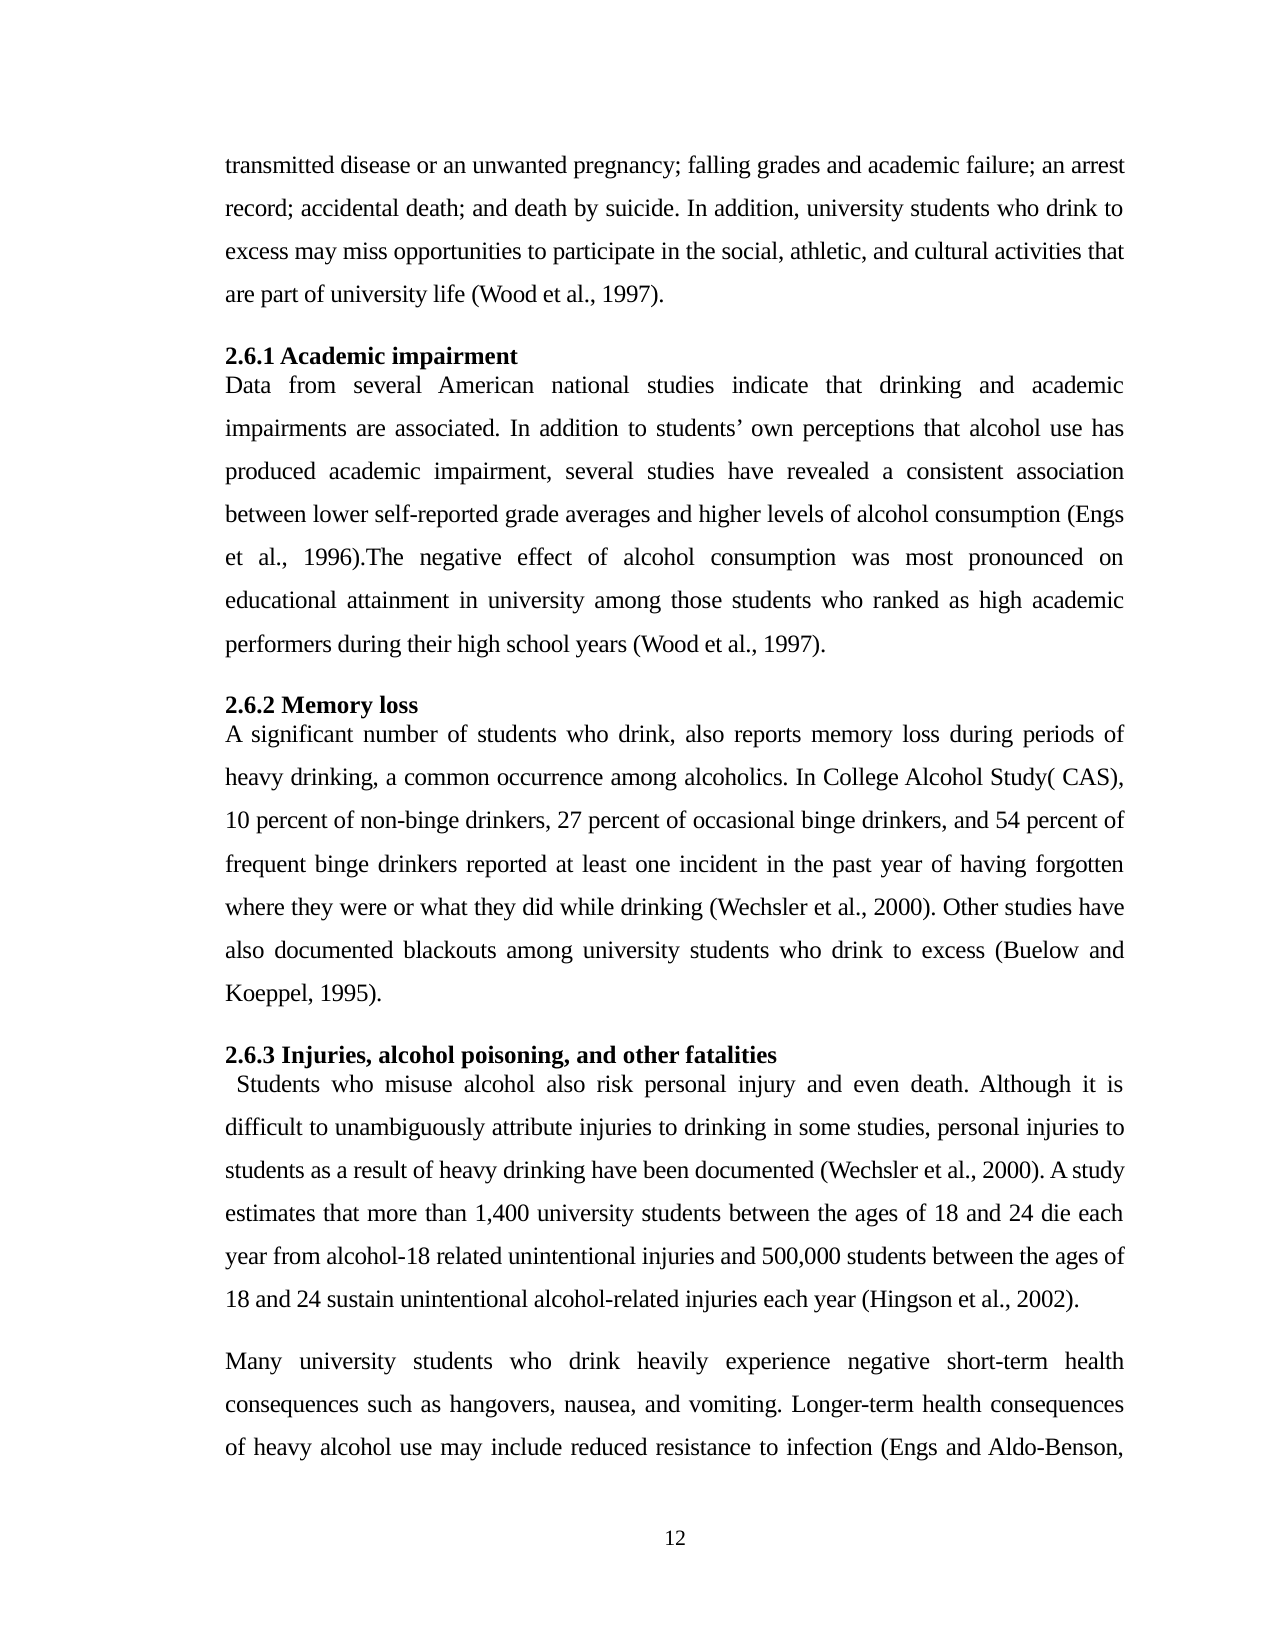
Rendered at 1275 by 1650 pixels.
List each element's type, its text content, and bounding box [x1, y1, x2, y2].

subtitle 2.6.1 Academic impairment [225, 341, 1125, 370]
text Many university students who drink heavily experience negative short-term health consequences such as hangovers, nausea, and vomiting. Longer-term health consequences of heavy alcohol use may include reduced resistance to infection (Engs and Aldo-Benson, [225, 1346, 1125, 1461]
text Students who misuse alcohol also risk personal injury and even death. Although it is difficult to unambiguously attribute injuries to drinking in some studies, personal injuries to students as a result of heavy drinking have been documented (Wechsler et al., 2000). A study estimates that more than 1,400 university students between the ages of 18 and 24 die each year from alcohol-18 related unintentional injuries and 500,000 students between the ages of 18 and 24 sustain unintentional alcohol-related injuries each year (Hingson et al., 2002). [225, 1069, 1125, 1313]
text Data from several American national studies indicate that drinking and academic impairments are associated. In addition to students’ own perceptions that alcohol use has produced academic impairment, several studies have revealed a consistent association between lower self-reported grade averages and higher levels of alcohol consumption (Engs et al., 1996).The negative effect of alcohol consumption was most pronounced on educational attainment in university among those students who ranked as high academic performers during their high school years (Wood et al., 1997). [225, 370, 1125, 657]
subtitle 2.6.3 Injuries, alcohol poisoning, and other fatalities [225, 1040, 1125, 1069]
subtitle 2.6.2 Memory loss [225, 691, 1125, 719]
text A significant number of students who drink, also reports memory loss during periods of heavy drinking, a common occurrence among alcoholics. In College Alcohol Study( CAS), 10 percent of non-binge drinkers, 27 percent of occasional binge drinkers, and 54 percent of frequent binge drinkers reported at least one incident in the past year of having forgotten where they were or what they did while drinking (Wechsler et al., 2000). Other studies have also documented blackouts among university students who drink to excess (Buelow and Koeppel, 1995). [225, 719, 1125, 1007]
text transmitted disease or an unwanted pregnancy; falling grades and academic failure; an arrest record; accidental death; and death by suicide. In addition, university students who drink to excess may miss opportunities to participate in the social, athletic, and cultural activities that are part of university life (Wood et al., 1997). [225, 150, 1125, 308]
